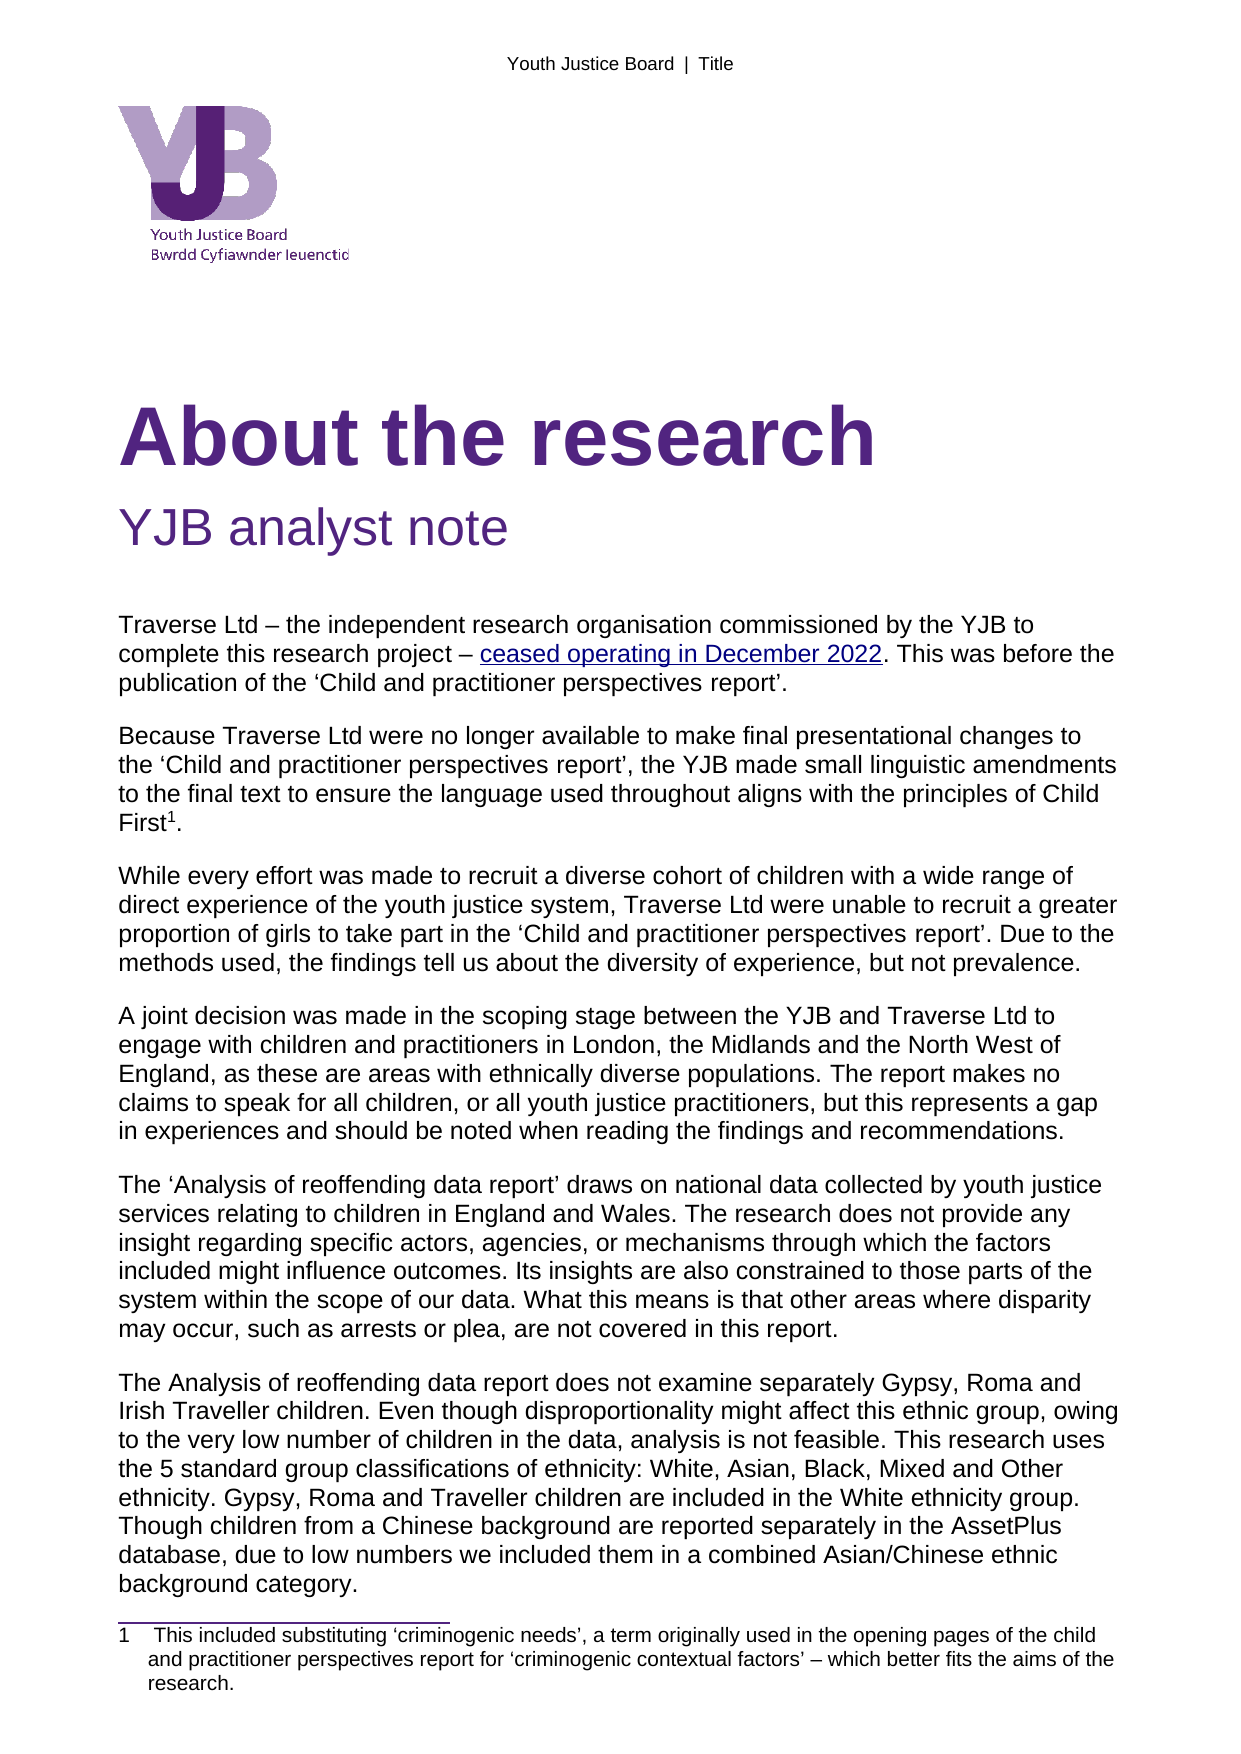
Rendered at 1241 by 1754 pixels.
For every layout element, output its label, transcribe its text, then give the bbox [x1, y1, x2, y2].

text The ‘Analysis of reoffending data report’ draws on national data collected by youth justice services relating to children in England and Wales. The research does not provide any insight regarding specific actors, agencies, or mechanisms through which the factors included might influence outcomes. Its insights are also constrained to those parts of the system within the scope of our data. What this means is that other areas where disparity may occur, such as arrests or plea, are not covered in this report. [118, 1170, 1122, 1343]
text Because Traverse Ltd were no longer available to make final presentational changes to the ‘Child and practitioner perspectives report’, the YJB made small linguistic amendments to the final text to ensure the language used throughout aligns with the principles of Child First. [118, 721, 1122, 836]
text Traverse Ltd – the independent research organisation commissioned by the YJB to complete this research project – ceased operating in December 2022. This was before the publication of the ‘Child and practitioner perspectives report’. [118, 610, 1122, 696]
text This included substituting ‘criminogenic needs’, a term originally used in the opening pages of the child and practitioner perspectives report for ‘criminogenic contextual factors’ – which better fits the aims of the research. [118, 1623, 1122, 1695]
text While every effort was made to recruit a diverse cohort of children with a wide range of direct experience of the youth justice system, Traverse Ltd were unable to recruit a greater proportion of girls to take part in the ‘Child and practitioner perspectives report’. Due to the methods used, the findings tell us about the diversity of experience, but not prevalence. [118, 861, 1122, 976]
text The Analysis of reoffending data report does not examine separately Gypsy, Roma and Irish Traveller children. Even though disproportionality might affect this ethnic group, owing to the very low number of children in the data, analysis is not feasible. This research uses the 5 standard group classifications of ethnicity: White, Asian, Black, Mixed and Other ethnicity. Gypsy, Roma and Traveller children are included in the White ethnicity group. Though children from a Chinese background are reported separately in the AssetPlus database, due to low numbers we included them in a combined Asian/Chinese ethnic background category. [118, 1368, 1122, 1598]
text A joint decision was made in the scoping stage between the YJB and Traverse Ltd to engage with children and practitioners in London, the Midlands and the North West of England, as these are areas with ethnically diverse populations. The report makes no claims to speak for all children, or all youth justice practitioners, but this represents a gap in experiences and should be noted when reading the findings and recommendations. [118, 1001, 1122, 1145]
title About the research [118, 388, 1122, 483]
subtitle YJB analyst note [118, 496, 1122, 556]
